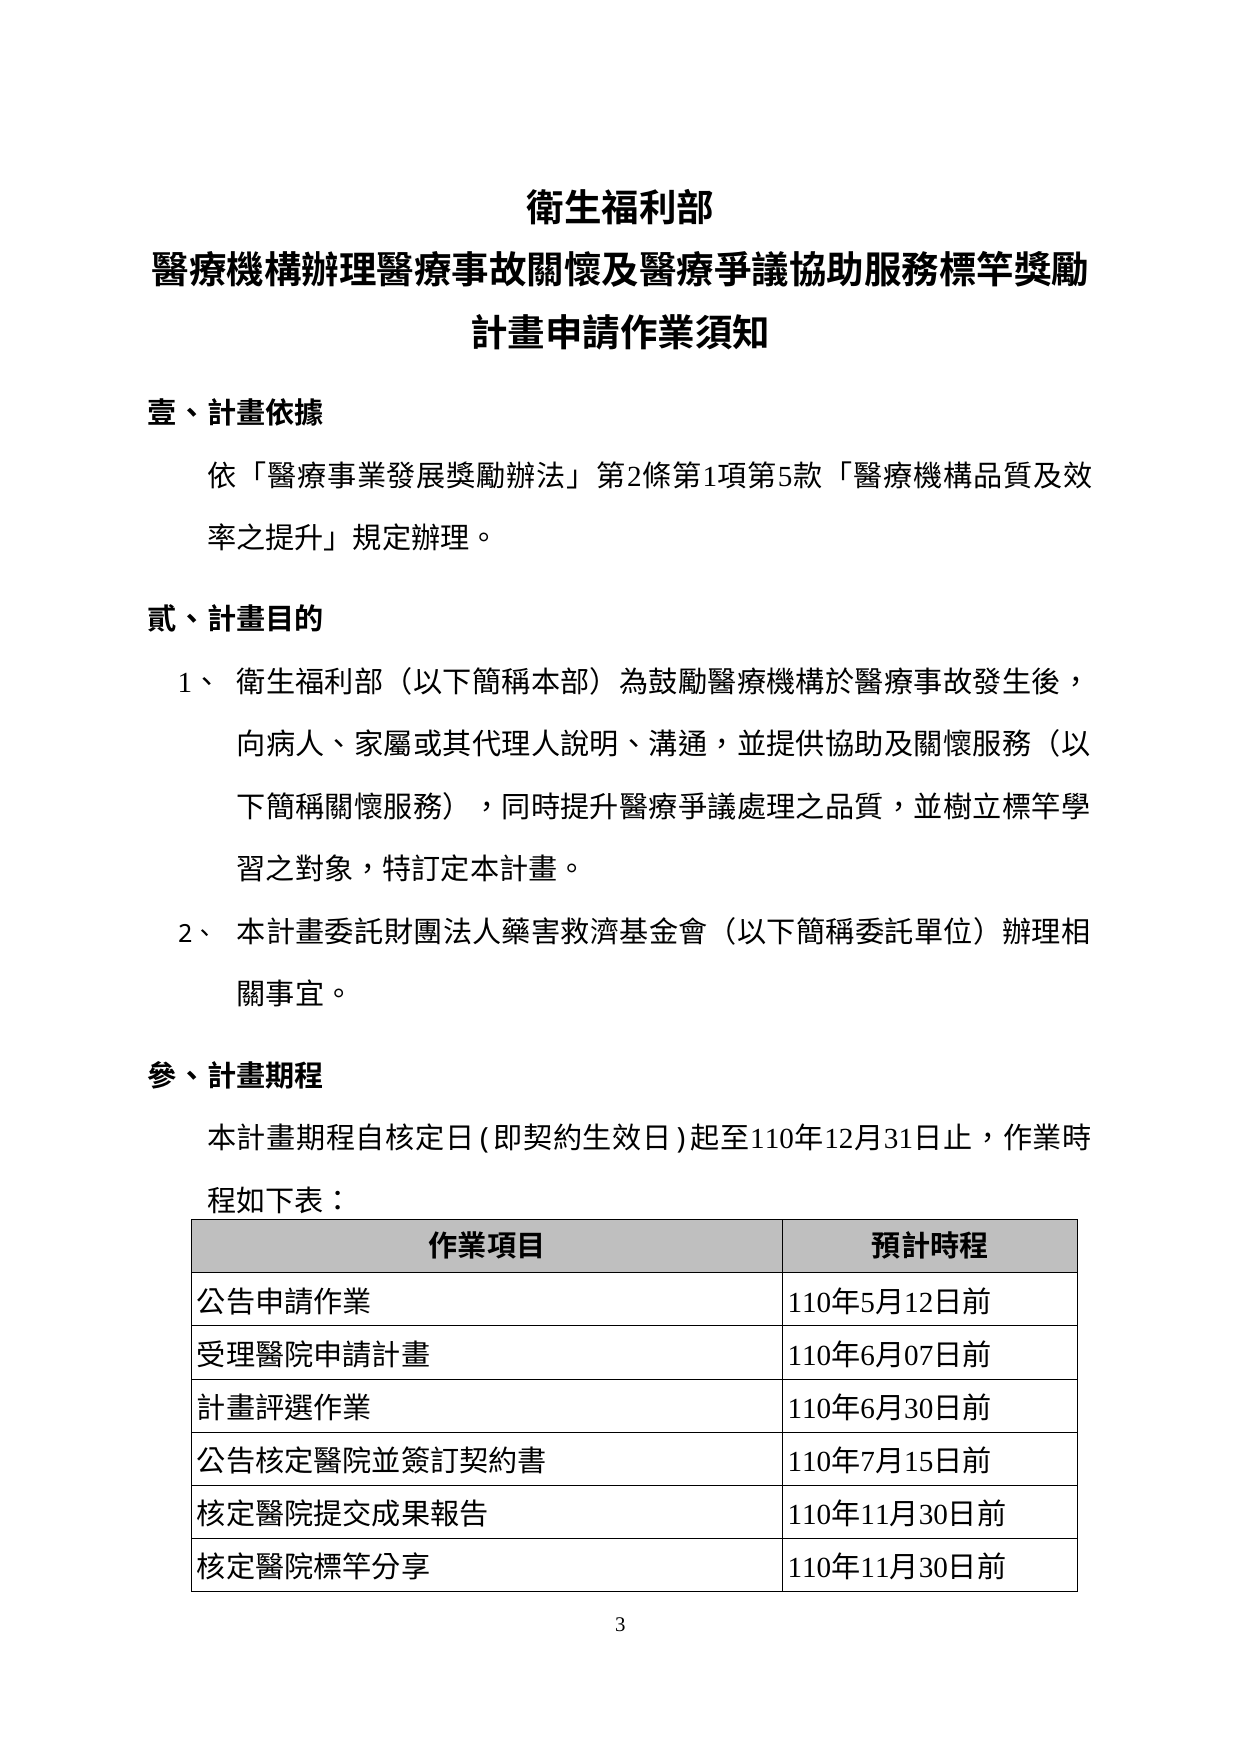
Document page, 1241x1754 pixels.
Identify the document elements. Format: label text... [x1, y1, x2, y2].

table_cell 核定醫院提交成果報告 [192, 1486, 782, 1538]
table_cell 110年7月15日前 [783, 1433, 1077, 1485]
table_header 作業項目 [192, 1220, 782, 1272]
table_cell 110年5月12日前 [783, 1273, 1077, 1325]
table_cell 計畫評選作業 [192, 1380, 782, 1432]
table_cell 核定醫院標竿分享 [192, 1539, 782, 1591]
text 衛生福利部 [148, 163, 1092, 225]
table_cell 公告核定醫院並簽訂契約書 [192, 1433, 782, 1485]
table_cell 110年11月30日前 [783, 1539, 1077, 1591]
table_header 預計時程 [783, 1220, 1077, 1272]
text 依「醫療事業發展獎勵辦法」第2條第1項第5款「醫療機構品質及效率之提升」規定辦理。 [207, 432, 1092, 557]
list 本計畫委託財團法人藥害救濟基金會（以下簡稱委託單位）辦理相關事宜。 [177, 888, 1092, 1013]
text 醫療機構辦理醫療事故關懷及醫療爭議協助服務標竿獎勵計畫申請作業須知 [148, 225, 1092, 350]
table_cell 110年11月30日前 [783, 1486, 1077, 1538]
table_cell 公告申請作業 [192, 1273, 782, 1325]
text 本計畫期程自核定日(即契約生效日)起至110年12月31日止，作業時程如下表： [207, 1094, 1092, 1219]
table_cell 受理醫院申請計畫 [192, 1326, 782, 1378]
list 計畫期程 [148, 1032, 1092, 1094]
list 計畫依據 [148, 369, 1092, 432]
list 衛生福利部（以下簡稱本部）為鼓勵醫療機構於醫療事故發生後，向病人、家屬或其代理人說明、溝通，並提供協助及關懷服務（以下簡稱關懷服務），同時提升醫療爭議處理之品質，並樹立標竿學習之對象，特訂定本計畫。 [177, 638, 1092, 888]
list 計畫目的 [148, 575, 1092, 638]
table_cell 110年6月30日前 [783, 1380, 1077, 1432]
table_cell 110年6月07日前 [783, 1326, 1077, 1378]
